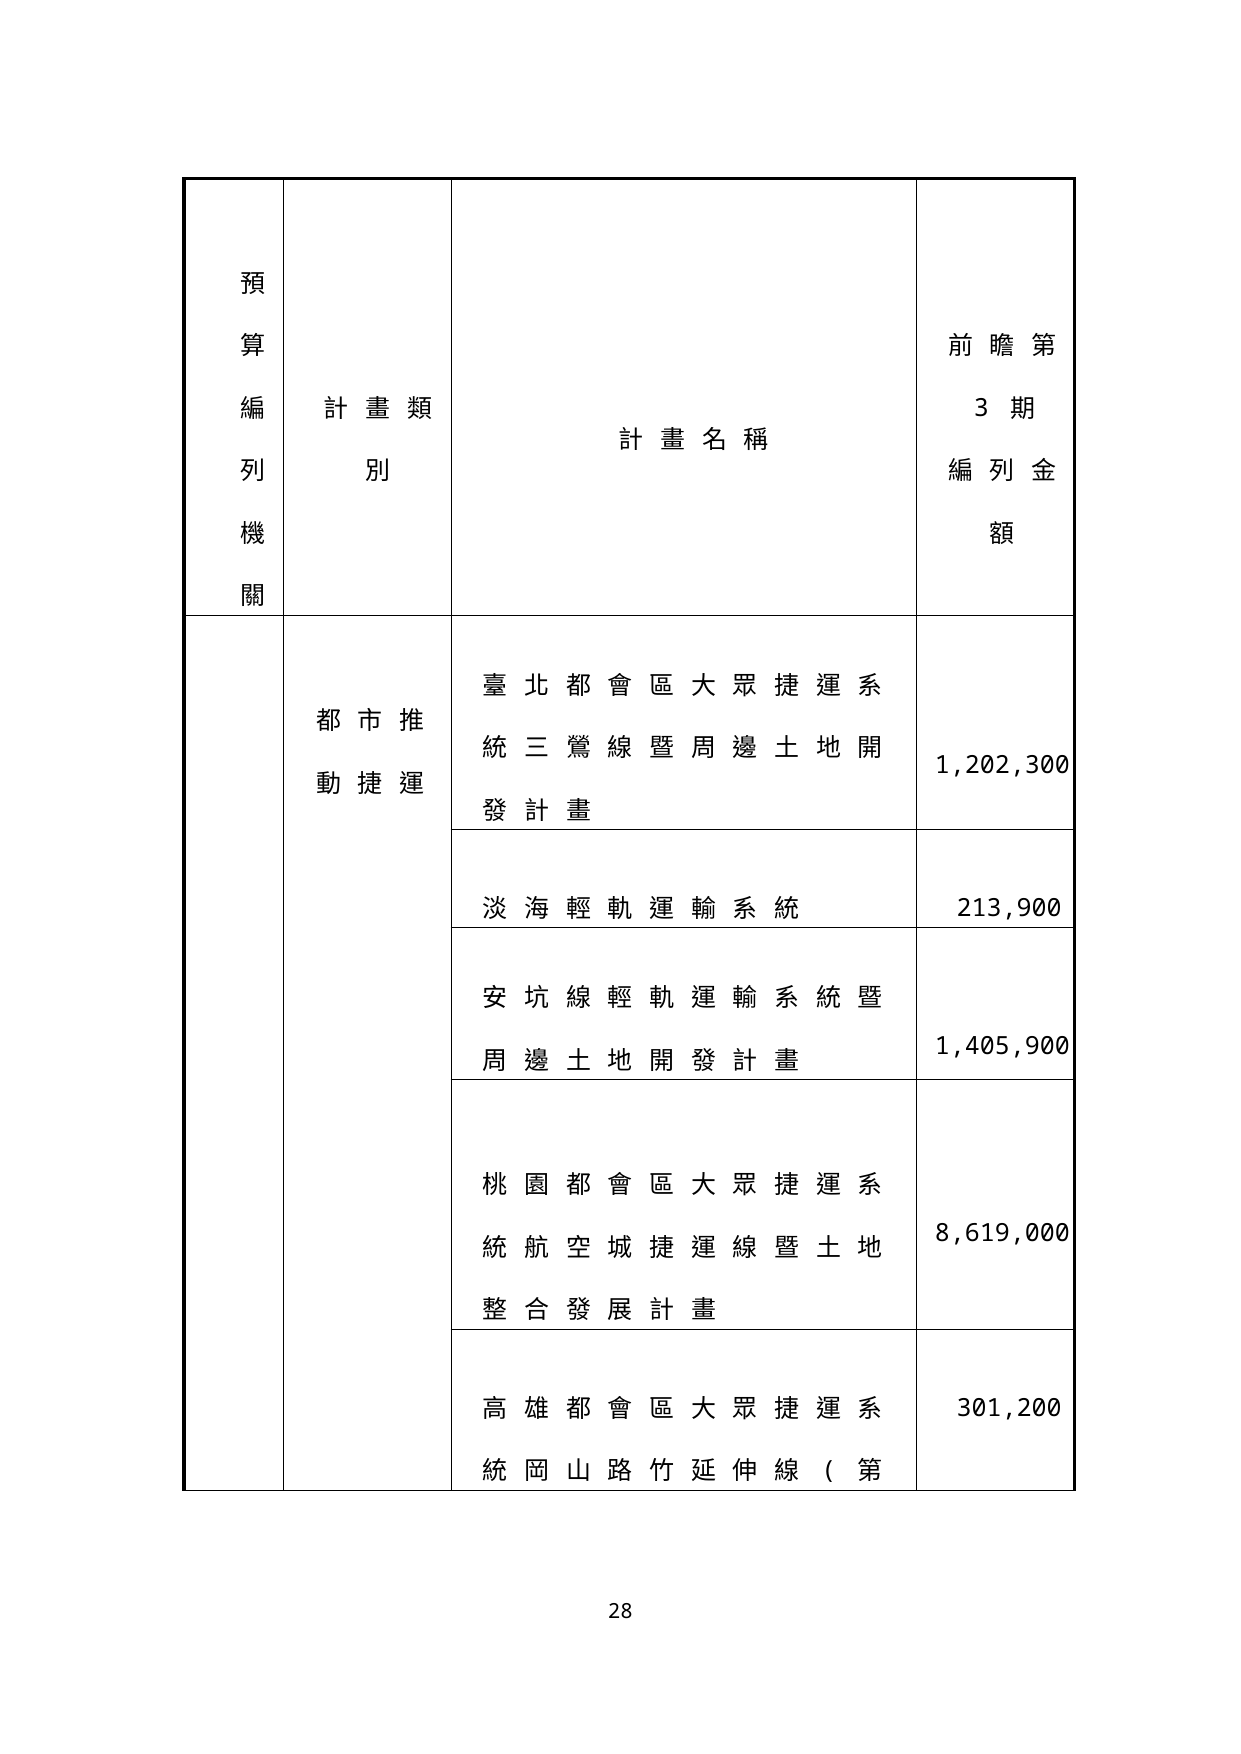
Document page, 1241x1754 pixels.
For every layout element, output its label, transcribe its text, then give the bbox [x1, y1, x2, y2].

table_cell 臺北都會區大眾捷運系統三鶯線暨周邊土地開發計畫 [452, 616, 916, 829]
table_header 前瞻第3期 編列金額 [917, 180, 1073, 615]
table_header 預算編列機關 [186, 180, 283, 615]
table_cell 8,619,000 [917, 1080, 1073, 1329]
table_cell 301,200 [917, 1330, 1073, 1490]
table_cell 高雄都會區大眾捷運系統岡山路竹延伸線(第 [452, 1330, 916, 1490]
table_cell 安坑線輕軌運輸系統暨周邊土地開發計畫 [452, 928, 916, 1079]
table_cell 桃園都會區大眾捷運系統航空城捷運線暨土地整合發展計畫 [452, 1080, 916, 1329]
table_header 計畫類別 [284, 180, 451, 615]
table_cell 都市推動捷運 [284, 616, 451, 1490]
table_cell 213,900 [917, 830, 1073, 927]
table_cell 淡海輕軌運輸系統 [452, 830, 916, 927]
table_header 計畫名稱 [452, 180, 916, 615]
table_cell [186, 616, 283, 1490]
table_cell 1,405,900 [917, 928, 1073, 1079]
table_cell 1,202,300 [917, 616, 1073, 829]
